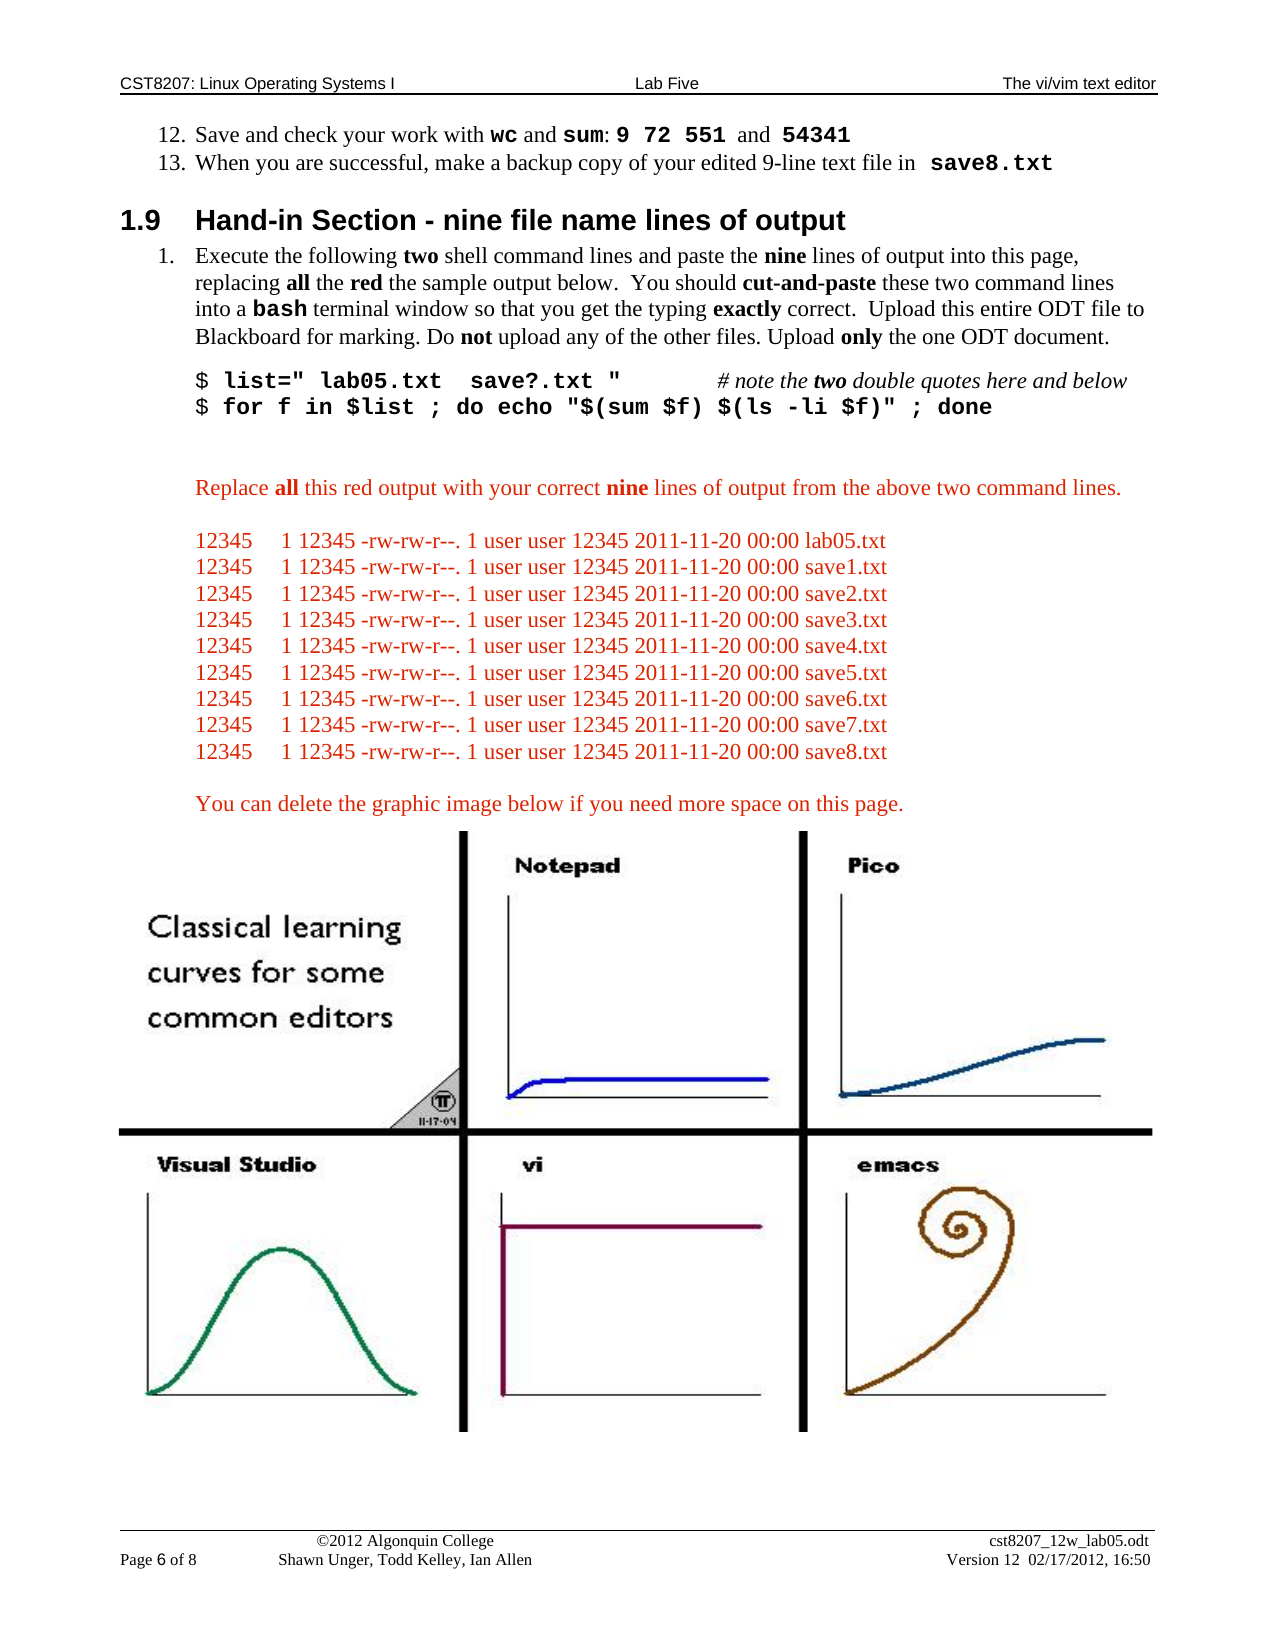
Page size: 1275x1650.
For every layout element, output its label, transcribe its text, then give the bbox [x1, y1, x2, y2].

list When you are successful, make a backup copy of your edited 9-line text file in save8.txt [157, 149, 1155, 178]
text 12345 1 12345 -rw-rw-r--. 1 user user 12345 2011-11-20 00:00 save2.txt [195, 580, 1155, 606]
text 12345 1 12345 -rw-rw-r--. 1 user user 12345 2011-11-20 00:00 save6.txt [195, 685, 1155, 711]
text 12345 1 12345 -rw-rw-r--. 1 user user 12345 2011-11-20 00:00 save4.txt [195, 632, 1155, 659]
text 12345 1 12345 -rw-rw-r--. 1 user user 12345 2011-11-20 00:00 save7.txt [195, 711, 1155, 738]
text $ for f in $list ; do echo "$(sum $f) $(ls -li $f)" ; done [195, 396, 1155, 422]
list Save and check your work with wc and sum: 9 72 551 and 54341 [157, 121, 1155, 149]
text 12345 1 12345 -rw-rw-r--. 1 user user 12345 2011-11-20 00:00 save3.txt [195, 606, 1155, 632]
subtitle Hand-in Section - nine file name lines of output [120, 203, 1155, 236]
text 12345 1 12345 -rw-rw-r--. 1 user user 12345 2011-11-20 00:00 lab05.txt [195, 527, 1155, 553]
text 12345 1 12345 -rw-rw-r--. 1 user user 12345 2011-11-20 00:00 save8.txt [195, 738, 1155, 764]
list Execute the following two shell command lines and paste the nine lines of output into this page, replacing all the red the sample output below. You should cut-and-paste these two command lines into a bash terminal window so that you get the typing exactly correct. Upload this entire ODT file to Blackboard for marking. Do not upload any of the other files. Upload only the one ODT document. [157, 242, 1155, 350]
text You can delete the graphic image below if you need more space on this page. [195, 791, 1155, 817]
text 12345 1 12345 -rw-rw-r--. 1 user user 12345 2011-11-20 00:00 save1.txt [195, 553, 1155, 580]
text 12345 1 12345 -rw-rw-r--. 1 user user 12345 2011-11-20 00:00 save5.txt [195, 659, 1155, 685]
text $ list=" lab05.txt save?.txt " # note the two double quotes here and below [195, 367, 1155, 396]
text Replace all this red output with your correct nine lines of output from the above two command lines. [195, 474, 1155, 501]
picture [118, 831, 1153, 1432]
